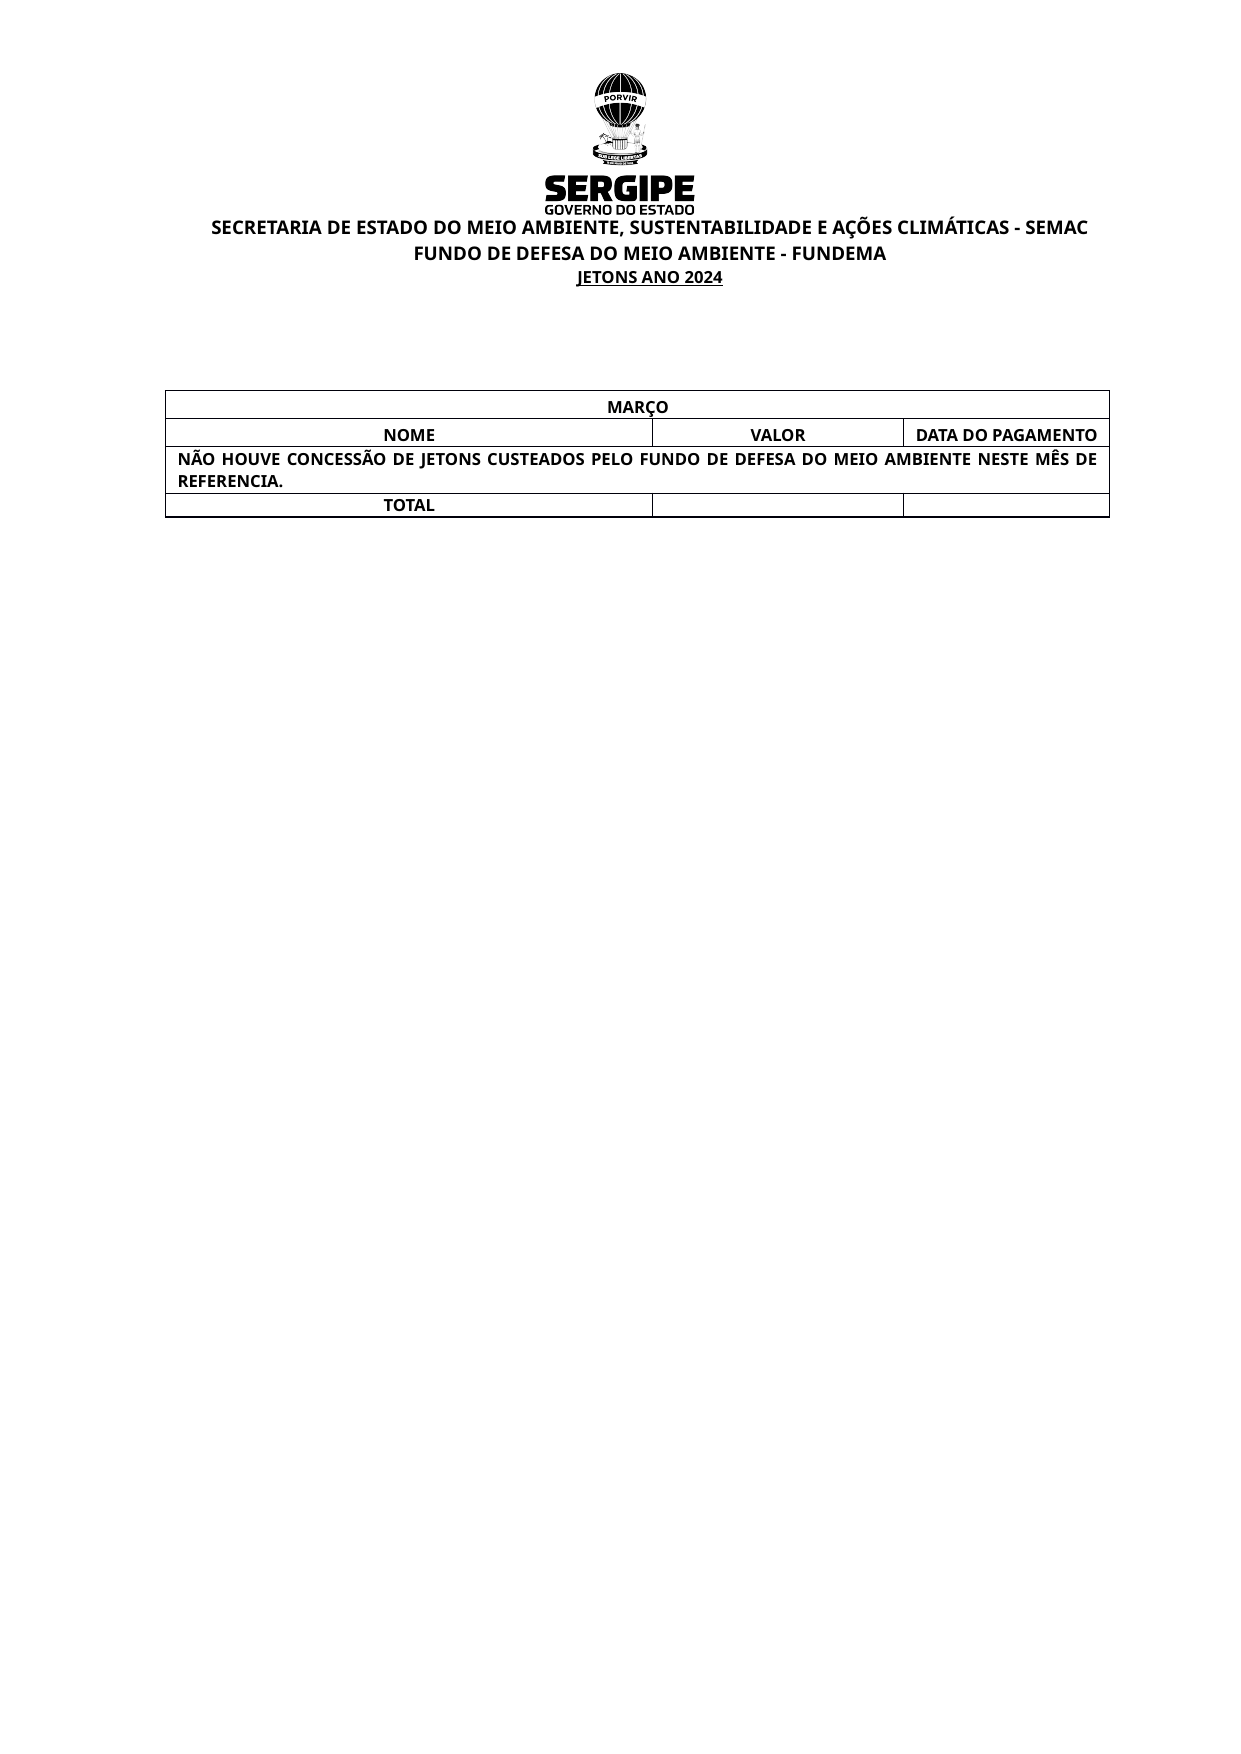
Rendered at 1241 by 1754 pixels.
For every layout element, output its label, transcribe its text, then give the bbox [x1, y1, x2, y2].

table_cell [653, 494, 903, 516]
text JETONS ANO 2024 [177, 265, 1122, 288]
picture [545, 73, 695, 215]
table_cell NOME [166, 419, 652, 446]
table_header MARÇO [166, 391, 1109, 418]
table_cell TOTAL [166, 494, 652, 516]
table_cell VALOR [653, 419, 903, 446]
table_cell DATA DO PAGAMENTO [904, 419, 1109, 446]
table_cell [904, 494, 1109, 516]
table_cell NÃO HOUVE CONCESSÃO DE JETONS CUSTEADOS PELO FUNDO DE DEFESA DO MEIO AMBIENTE NESTE MÊS DE REFERENCIA. [166, 447, 1109, 493]
